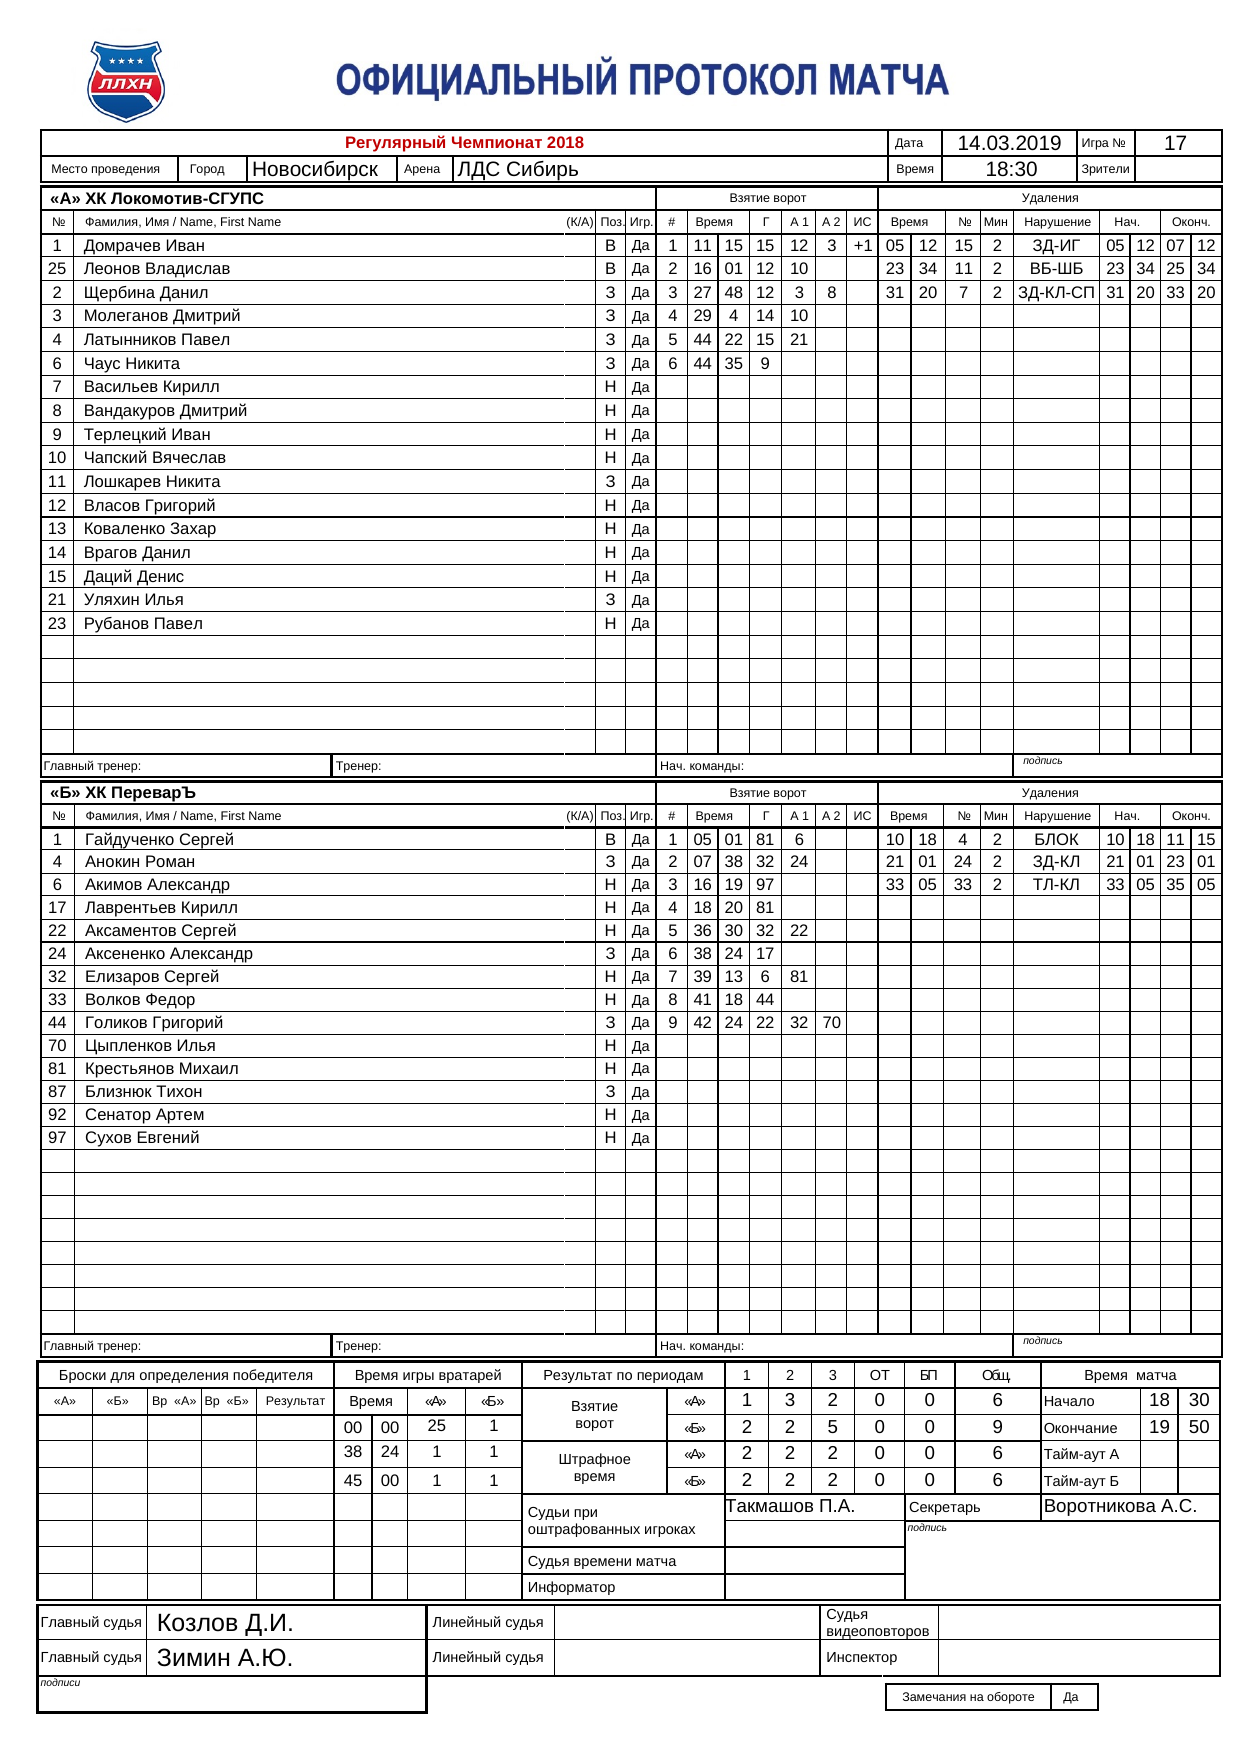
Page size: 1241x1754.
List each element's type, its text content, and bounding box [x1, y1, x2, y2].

table_cell 2 [981, 235, 1013, 256]
table_cell [1014, 1035, 1099, 1057]
table_cell Время [688, 805, 749, 826]
table_cell [847, 1081, 877, 1103]
table_cell [1179, 1441, 1219, 1467]
table_cell [1100, 1012, 1129, 1033]
table_cell [565, 943, 595, 964]
table_cell [565, 659, 595, 682]
table_cell [944, 896, 980, 918]
table_cell [1014, 352, 1099, 374]
table_cell [847, 612, 877, 634]
table_cell [42, 1311, 74, 1333]
table_cell [912, 730, 945, 753]
table_cell [555, 1640, 819, 1675]
table_cell Нач. [1100, 211, 1160, 233]
table_cell [565, 966, 595, 987]
table_cell [1192, 423, 1221, 445]
table_cell [335, 1547, 371, 1573]
table_cell [782, 612, 815, 634]
table_cell [688, 1265, 717, 1287]
table_cell [879, 446, 910, 469]
table_cell [782, 565, 815, 587]
table_cell [750, 612, 781, 634]
table_cell [1100, 399, 1129, 422]
table_cell [782, 376, 815, 398]
table_cell [879, 328, 910, 351]
table_cell [719, 1311, 749, 1333]
table_cell Да [626, 446, 655, 469]
table_cell [782, 659, 815, 682]
table_cell [1131, 1265, 1160, 1287]
table_cell [847, 1219, 877, 1241]
table_cell [1192, 707, 1221, 729]
table_cell 17 [750, 943, 781, 964]
table_cell [879, 1081, 910, 1103]
table_cell [1192, 989, 1221, 1011]
table_cell [981, 636, 1013, 658]
table_cell [816, 565, 846, 587]
table_cell [719, 565, 749, 587]
table_cell [782, 683, 815, 706]
table_cell 11 [42, 470, 73, 493]
table_cell [847, 352, 877, 374]
table_cell Время [879, 211, 945, 233]
table_cell [750, 1035, 781, 1057]
table_cell [1014, 1150, 1099, 1172]
table_cell [657, 1150, 687, 1172]
table_cell [1161, 399, 1190, 422]
table_cell [1014, 1173, 1099, 1195]
table_cell [1131, 1219, 1160, 1241]
table_cell [879, 1173, 910, 1195]
table_cell [847, 399, 877, 422]
table_cell [879, 1058, 910, 1079]
table_cell [42, 1242, 74, 1264]
table_cell [565, 423, 595, 445]
table_cell [879, 896, 910, 918]
table_cell [944, 1081, 980, 1103]
table_cell [42, 636, 73, 658]
table_cell [1161, 989, 1190, 1011]
table_header 3 [812, 1363, 854, 1387]
table_cell 1 [42, 829, 74, 849]
table_cell Голиков Григорий [75, 1012, 564, 1033]
table_cell 05 [1192, 874, 1221, 895]
table_cell [148, 1494, 201, 1520]
table_cell [719, 588, 749, 611]
table_cell 25 [42, 257, 73, 280]
table_cell [816, 707, 846, 729]
table_cell [782, 896, 815, 918]
table_cell [912, 707, 945, 729]
table_cell [726, 1521, 904, 1546]
table_cell Н [596, 565, 625, 587]
table_cell [782, 1311, 815, 1333]
table_cell [257, 1521, 333, 1546]
table_header 1 [726, 1363, 768, 1387]
table_cell Начало [1042, 1389, 1140, 1413]
table_cell [596, 1288, 625, 1310]
table_cell 07 [1161, 235, 1190, 256]
table_cell [688, 683, 717, 706]
table_cell З [596, 328, 625, 351]
table_cell Н [596, 518, 625, 540]
table_cell 9 [750, 352, 781, 374]
table_header Удаления [879, 188, 1221, 209]
table_cell [657, 1219, 687, 1241]
table_cell [847, 541, 877, 564]
table_cell Чапский Вячеслав [74, 446, 564, 469]
table_cell [750, 1288, 781, 1310]
table_cell [782, 1104, 815, 1126]
table_cell Главный тренер: [42, 1335, 330, 1356]
table_cell Мин [981, 805, 1013, 826]
table_cell [688, 1311, 717, 1333]
table_cell [42, 1196, 74, 1218]
table_cell А 1 [782, 211, 815, 233]
table_cell [1014, 1242, 1099, 1264]
table_cell [944, 1288, 980, 1310]
table_cell 2 [981, 257, 1013, 280]
table_cell [1100, 966, 1129, 987]
table_cell ЛДС Сибирь [454, 157, 887, 181]
table_cell Вандакуров Дмитрий [74, 399, 564, 422]
table_cell З [596, 1012, 625, 1033]
table_cell Да [626, 328, 655, 351]
table_header Замечания на обороте [887, 1685, 1050, 1709]
table_cell Да [626, 257, 655, 280]
table_cell 24 [944, 850, 980, 872]
table_cell [879, 352, 910, 374]
table_cell [93, 1494, 147, 1520]
table_cell [816, 1219, 846, 1241]
table_cell 12 [42, 494, 73, 516]
table_cell [750, 1127, 781, 1149]
table_cell [879, 399, 910, 422]
table_cell [1131, 1242, 1160, 1264]
table_cell Н [596, 399, 625, 422]
table_cell [565, 636, 595, 658]
table_cell [782, 874, 815, 895]
table_cell [39, 1441, 92, 1467]
table_cell [946, 565, 980, 587]
table_cell [75, 1311, 564, 1333]
table_cell [626, 1196, 655, 1218]
table_cell [1192, 896, 1221, 918]
table_cell [1100, 636, 1129, 658]
table_cell [879, 707, 910, 729]
table_cell [981, 707, 1013, 729]
table_cell [1161, 1219, 1190, 1241]
table_cell 5 [657, 328, 687, 351]
table_cell [1131, 376, 1160, 398]
table_header Время игры вратарей [335, 1363, 521, 1387]
table_cell [981, 1104, 1013, 1126]
table_cell [1014, 305, 1099, 327]
table_cell 1 [657, 829, 687, 849]
table_cell [1192, 683, 1221, 706]
table_cell [879, 1311, 910, 1333]
table_cell [981, 943, 1013, 964]
table_cell [1014, 730, 1099, 753]
table_cell [782, 423, 815, 445]
table_cell Нарушение [1014, 805, 1099, 826]
table_cell 4 [42, 328, 73, 351]
table_cell 1 [657, 235, 687, 256]
table_cell [879, 494, 910, 516]
table_cell 16 [688, 257, 717, 280]
table_cell [879, 518, 910, 540]
table_cell [1131, 943, 1160, 964]
table_cell Даций Денис [74, 565, 564, 587]
table_cell [688, 446, 717, 469]
table_cell [816, 518, 846, 540]
table_cell 4 [657, 305, 687, 327]
table_cell [657, 1035, 687, 1057]
table_cell Да [626, 470, 655, 493]
table_cell «А» [668, 1389, 724, 1413]
table_cell 44 [688, 328, 717, 351]
table_cell [688, 1173, 717, 1195]
table_cell [750, 423, 781, 445]
table_cell [912, 1081, 943, 1103]
table_cell [847, 966, 877, 987]
table_cell [657, 470, 687, 493]
table_cell 23 [1161, 850, 1190, 872]
table_cell Зрители [1078, 157, 1134, 181]
table_cell 23 [1100, 257, 1129, 280]
table_cell Н [596, 446, 625, 469]
table_cell 2 [769, 1415, 811, 1440]
table_cell 20 [1192, 281, 1221, 303]
table_cell [688, 636, 717, 658]
table_cell [688, 1127, 717, 1149]
table_cell [847, 446, 877, 469]
table_cell [981, 896, 1013, 918]
table_cell [42, 1288, 74, 1310]
table_cell 2 [42, 281, 73, 303]
table_cell [750, 683, 781, 706]
table_header Игра № [1078, 131, 1134, 155]
table_cell [1100, 470, 1129, 493]
table_cell [565, 588, 595, 611]
table_cell 44 [750, 989, 781, 1011]
table_cell [816, 1104, 846, 1126]
table_cell [565, 541, 595, 564]
table_cell [1014, 1196, 1099, 1218]
table_cell [688, 707, 717, 729]
table_cell [1100, 1288, 1129, 1310]
table_cell [1131, 446, 1160, 469]
table_cell Лаврентьев Кирилл [75, 896, 564, 918]
table_cell [719, 494, 749, 516]
table_cell [1100, 707, 1129, 729]
table_cell [1131, 1012, 1160, 1033]
table_cell Да [626, 588, 655, 611]
table_cell [912, 588, 945, 611]
table_cell 01 [1131, 850, 1160, 872]
table_cell [981, 1242, 1013, 1264]
table_cell [981, 328, 1013, 351]
table_cell [879, 376, 910, 398]
table_cell [42, 1265, 74, 1287]
table_cell [946, 636, 980, 658]
table_cell 8 [657, 989, 687, 1011]
table_cell 3 [657, 874, 687, 895]
table_cell 92 [42, 1104, 74, 1126]
table_cell [719, 730, 749, 753]
table_cell [466, 1494, 521, 1520]
table_cell [1141, 1441, 1177, 1467]
table_cell Да [626, 874, 655, 895]
table_cell [719, 1288, 749, 1310]
table_cell Тренер: [333, 755, 655, 776]
table_cell [657, 636, 687, 658]
table_cell Фамилия, Имя / Name, First Name [75, 805, 565, 826]
table_cell Да [626, 376, 655, 398]
table_cell [1014, 659, 1099, 682]
table_cell Елизаров Сергей [75, 966, 564, 987]
table_cell [816, 920, 846, 941]
table_cell [1161, 565, 1190, 587]
table_cell [1192, 305, 1221, 327]
table_cell [565, 565, 595, 587]
table_cell [1131, 1035, 1160, 1057]
table_cell [847, 636, 877, 658]
table_cell 00 [373, 1468, 407, 1493]
table_cell [148, 1574, 201, 1599]
table_cell [944, 1173, 980, 1195]
table_cell [944, 1012, 980, 1033]
table_cell [946, 707, 980, 729]
table_cell [75, 1288, 564, 1310]
table_cell 15 [1192, 829, 1221, 849]
table_cell [879, 612, 910, 634]
table_cell 2 [769, 1442, 811, 1467]
table_cell [782, 352, 815, 374]
table_cell 48 [719, 281, 749, 303]
table_header Удаления [879, 783, 1221, 803]
table_cell [719, 1127, 749, 1149]
table_cell 6 [42, 874, 74, 895]
table_cell [1014, 376, 1099, 398]
table_cell Н [596, 966, 625, 987]
table_cell [719, 1104, 749, 1126]
table_cell [981, 352, 1013, 374]
table_cell 15 [946, 235, 980, 256]
table_cell [847, 1242, 877, 1264]
table_cell [626, 636, 655, 658]
table_cell «Б» [668, 1468, 724, 1493]
table_cell [466, 1547, 521, 1573]
table_cell [657, 612, 687, 634]
table_cell Окончание [1042, 1415, 1140, 1440]
table_cell 23 [879, 257, 910, 280]
table_cell [1014, 989, 1099, 1011]
table_cell 25 [408, 1416, 465, 1440]
table_cell [335, 1521, 371, 1546]
table_cell 33 [879, 874, 910, 895]
table_cell [1131, 565, 1160, 587]
table_cell Время [889, 157, 941, 181]
table_cell [1192, 399, 1221, 422]
table_cell [1131, 1173, 1160, 1195]
table_cell Судья времени матча [523, 1548, 724, 1573]
table_cell 81 [750, 829, 781, 849]
table_cell Взятие ворот [523, 1389, 666, 1440]
table_cell [912, 989, 943, 1011]
table_cell [657, 399, 687, 422]
table_cell [750, 518, 781, 540]
table_cell 42 [688, 1012, 717, 1033]
table_cell [782, 989, 815, 1011]
table_cell 1 [42, 235, 73, 256]
table_cell Домрачев Иван [74, 235, 564, 256]
table_cell [847, 1104, 877, 1126]
table_cell [912, 1012, 943, 1033]
table_cell [657, 446, 687, 469]
table_cell [1014, 565, 1099, 587]
table_cell Главный тренер: [42, 755, 330, 776]
table_cell [1014, 1219, 1099, 1241]
table_cell 15 [42, 565, 73, 587]
table_cell [1100, 305, 1129, 327]
table_cell «А» [408, 1389, 465, 1413]
table_cell [750, 730, 781, 753]
table_cell [981, 1127, 1013, 1149]
table_cell [657, 1058, 687, 1079]
table_cell 1 [408, 1468, 465, 1493]
table_cell [565, 235, 595, 256]
table_cell [596, 1219, 625, 1241]
table_cell [879, 1012, 910, 1033]
table_cell [1136, 157, 1221, 181]
table_cell [1131, 423, 1160, 445]
table_cell [816, 730, 846, 753]
table_cell [1131, 588, 1160, 611]
table_cell [596, 730, 625, 753]
table_cell [847, 588, 877, 611]
table_cell [879, 1196, 910, 1218]
table_cell 01 [1192, 850, 1221, 872]
table_cell [1100, 612, 1129, 634]
table_cell [688, 565, 717, 587]
table_cell [944, 1219, 980, 1241]
table_cell [782, 1127, 815, 1149]
table_cell [1131, 305, 1160, 327]
table_cell [912, 1104, 943, 1126]
table_cell [1014, 494, 1099, 516]
table_cell 16 [688, 874, 717, 895]
table_cell [782, 399, 815, 422]
table_cell [912, 423, 945, 445]
table_cell [1100, 541, 1129, 564]
table_cell [688, 1196, 717, 1218]
table_cell [946, 730, 980, 753]
table_cell 33 [1161, 281, 1190, 303]
table_cell [981, 305, 1013, 327]
table_cell [719, 683, 749, 706]
table_cell [1161, 920, 1190, 941]
table_cell [565, 257, 595, 280]
table_cell [1161, 541, 1190, 564]
table_cell [373, 1494, 407, 1520]
table_cell [257, 1494, 333, 1520]
table_cell [1100, 1150, 1129, 1172]
table_cell [719, 1265, 749, 1287]
table_cell [408, 1574, 465, 1599]
table_cell [688, 423, 717, 445]
table_cell [816, 352, 846, 374]
table_cell [879, 989, 910, 1011]
table_cell [879, 1035, 910, 1057]
table_cell [782, 541, 815, 564]
table_cell [883, 1677, 1220, 1681]
table_cell [1100, 1265, 1129, 1287]
table_cell [816, 588, 846, 611]
table_cell [750, 707, 781, 729]
table_cell [75, 1196, 564, 1218]
table_header Дата [889, 131, 941, 155]
table_cell Место проведения [42, 157, 177, 181]
table_cell [912, 683, 945, 706]
table_cell Да [626, 1058, 655, 1079]
table_cell 36 [688, 920, 717, 941]
table_cell [847, 470, 877, 493]
table_cell [657, 1265, 687, 1287]
table_cell [912, 943, 943, 964]
table_cell «Б» [93, 1389, 147, 1413]
table_cell [879, 1127, 910, 1149]
table_cell [719, 399, 749, 422]
table_cell [981, 1265, 1013, 1287]
table_cell № [42, 211, 73, 233]
table_cell 6 [956, 1468, 1040, 1493]
table_cell [981, 920, 1013, 941]
table_cell «Б» [668, 1415, 724, 1440]
table_cell З [596, 281, 625, 303]
table_cell Н [596, 989, 625, 1011]
table_cell [1014, 920, 1099, 941]
table_cell [719, 1196, 749, 1218]
table_cell [42, 659, 73, 682]
table_cell [981, 423, 1013, 445]
table_cell В [596, 829, 625, 849]
table_cell 5 [657, 920, 687, 941]
table_cell Время [879, 805, 943, 826]
table_cell 2 [769, 1468, 811, 1493]
table_cell [596, 683, 625, 706]
table_cell [981, 659, 1013, 682]
table_cell # [657, 211, 687, 233]
table_cell [1161, 707, 1190, 729]
table_cell Н [596, 1058, 625, 1079]
table_cell [847, 659, 877, 682]
table_cell [946, 470, 980, 493]
table_cell 11 [688, 235, 717, 256]
table_cell [1131, 1081, 1160, 1103]
table_cell [750, 588, 781, 611]
table_cell 38 [688, 943, 717, 964]
table_cell [565, 1081, 595, 1103]
table_cell [847, 257, 877, 280]
table_cell 39 [688, 966, 717, 987]
table_cell [565, 399, 595, 422]
table_cell [202, 1468, 256, 1493]
table_cell 8 [42, 399, 73, 422]
table_cell [816, 943, 846, 964]
table_cell [879, 470, 910, 493]
table_cell [408, 1494, 465, 1520]
table_cell 1 [408, 1441, 465, 1467]
table_cell [944, 1311, 980, 1333]
table_cell [946, 683, 980, 706]
table_cell З [596, 1081, 625, 1103]
table_cell [816, 470, 846, 493]
table_cell 07 [688, 850, 717, 872]
table_cell [981, 494, 1013, 516]
table_cell [202, 1574, 256, 1599]
table_cell «Б » [466, 1389, 521, 1413]
table_cell [565, 518, 595, 540]
table_cell [148, 1521, 201, 1546]
table_cell [1100, 730, 1129, 753]
table_cell [981, 966, 1013, 987]
table_cell [1161, 683, 1190, 706]
table_cell [750, 376, 781, 398]
table_cell [816, 494, 846, 516]
table_cell [1131, 399, 1160, 422]
table_cell [981, 565, 1013, 587]
table_cell [981, 1058, 1013, 1079]
table_cell Крестьянов Михаил [75, 1058, 564, 1079]
table_cell [719, 1219, 749, 1241]
table_cell [1100, 423, 1129, 445]
table_cell [879, 920, 910, 941]
table_cell Да [626, 850, 655, 872]
table_cell Н [596, 874, 625, 895]
table_cell [657, 565, 687, 587]
table_cell [750, 494, 781, 516]
table_cell Да [626, 1127, 655, 1149]
table_cell 01 [719, 257, 749, 280]
table_cell [816, 1058, 846, 1079]
table_cell [981, 399, 1013, 422]
table_cell 22 [719, 328, 749, 351]
table_cell [688, 1288, 717, 1310]
table_cell З [596, 943, 625, 964]
table_cell [39, 1547, 92, 1573]
table_cell 29 [688, 305, 717, 327]
table_cell Мин [981, 211, 1013, 233]
table_cell [981, 1288, 1013, 1310]
table_cell [946, 328, 980, 351]
table_cell 11 [946, 257, 980, 280]
table_header 14.03.2019 [943, 131, 1076, 155]
table_cell [1192, 659, 1221, 682]
table_cell [688, 541, 717, 564]
table_cell [39, 1494, 92, 1520]
table_cell [847, 1196, 877, 1218]
table_cell 5 [812, 1415, 854, 1440]
table_cell 3 [782, 281, 815, 303]
table_cell [1131, 1104, 1160, 1126]
table_cell 2 [981, 850, 1013, 872]
table_cell 2 [726, 1468, 768, 1493]
table_cell Да [626, 281, 655, 303]
table_cell 41 [688, 989, 717, 1011]
table_cell [847, 494, 877, 516]
table_cell Г [750, 805, 781, 826]
table_cell [1161, 1127, 1190, 1149]
table_cell [565, 874, 595, 895]
table_cell 24 [373, 1441, 407, 1467]
table_cell [719, 1058, 749, 1079]
table_cell [719, 659, 749, 682]
table_cell [782, 1081, 815, 1103]
table_cell 35 [1161, 874, 1190, 895]
table_cell [657, 1242, 687, 1264]
table_cell 05 [879, 235, 910, 256]
table_cell [1192, 1081, 1221, 1103]
table_cell [626, 1173, 655, 1195]
table_header Общ. [956, 1363, 1040, 1387]
table_cell [1100, 1058, 1129, 1079]
table_cell [1014, 1311, 1099, 1333]
table_cell № [42, 805, 74, 826]
table_cell В [596, 257, 625, 280]
table_cell [148, 1416, 201, 1440]
table_cell Анокин Роман [75, 850, 564, 872]
table_cell 24 [782, 850, 815, 872]
table_cell Н [596, 541, 625, 564]
table_cell Да [626, 423, 655, 445]
table_cell [816, 257, 846, 280]
table_header Взятие ворот [657, 188, 877, 209]
table_cell [626, 1150, 655, 1172]
table_cell [946, 518, 980, 540]
table_cell 1 [726, 1389, 768, 1413]
table_cell [879, 1104, 910, 1126]
table_cell 38 [719, 850, 749, 872]
table_cell [75, 1150, 564, 1172]
table_cell Нач. [1100, 805, 1160, 826]
table_cell [1131, 494, 1160, 516]
table_cell 20 [719, 896, 749, 918]
table_cell 81 [782, 966, 815, 987]
table_cell 45 [335, 1468, 371, 1493]
table_cell [1100, 352, 1129, 374]
table_cell [750, 1173, 781, 1195]
table_cell [750, 1265, 781, 1287]
table_cell [912, 1058, 943, 1079]
table_cell [202, 1416, 256, 1440]
table_cell [750, 1058, 781, 1079]
table_cell 1 [466, 1441, 521, 1467]
table_cell [981, 1081, 1013, 1103]
table_cell [1192, 446, 1221, 469]
table_cell [657, 518, 687, 540]
table_cell [1161, 518, 1190, 540]
table_cell 2 [812, 1389, 854, 1413]
table_cell [847, 730, 877, 753]
table_cell [719, 518, 749, 540]
table_cell [555, 1606, 819, 1639]
table_cell [657, 423, 687, 445]
table_cell 32 [750, 920, 781, 941]
table_cell А 1 [782, 805, 815, 826]
table_cell Волков Федор [75, 989, 564, 1011]
table_cell [1100, 1311, 1129, 1333]
table_cell [1131, 659, 1160, 682]
table_cell [912, 1288, 943, 1310]
table_cell [257, 1441, 333, 1467]
table_cell 22 [782, 920, 815, 941]
table_cell Н [596, 896, 625, 918]
table_cell 33 [1100, 874, 1129, 895]
table_cell [726, 1575, 904, 1599]
table_cell [879, 1288, 910, 1310]
table_cell [847, 920, 877, 941]
table_cell [981, 683, 1013, 706]
table_cell [42, 707, 73, 729]
table_cell [719, 707, 749, 729]
table_cell [981, 1173, 1013, 1195]
table_cell [847, 707, 877, 729]
table_cell [719, 1081, 749, 1103]
table_cell ТЛ-КЛ [1014, 874, 1099, 895]
table_cell [39, 1521, 92, 1546]
table_cell [688, 659, 717, 682]
table_cell [847, 1058, 877, 1079]
table_cell № [944, 805, 980, 826]
table_cell [626, 1242, 655, 1264]
table_header ОТ [855, 1363, 904, 1387]
table_cell 12 [750, 257, 781, 280]
table_cell 1 [466, 1468, 521, 1493]
table_cell [93, 1547, 147, 1573]
table_cell [657, 1288, 687, 1310]
table_header «А» ХК Локомотив-СГУПС [42, 188, 655, 209]
table_cell Судьи при оштрафованных игроках [523, 1495, 724, 1546]
table_cell [1131, 896, 1160, 918]
table_cell [816, 612, 846, 634]
table_cell [1161, 1035, 1190, 1057]
table_cell 30 [1179, 1389, 1219, 1413]
table_cell [750, 1196, 781, 1218]
table_cell 3 [657, 281, 687, 303]
table_cell [912, 399, 945, 422]
table_cell [750, 399, 781, 422]
table_cell [981, 1196, 1013, 1218]
table_cell 2 [726, 1442, 768, 1467]
table_cell 0 [855, 1389, 904, 1413]
table_cell Тайм-аут А [1042, 1441, 1140, 1467]
table_cell [202, 1547, 256, 1573]
table_cell [847, 829, 877, 849]
table_cell [1131, 1196, 1160, 1218]
table_cell [944, 1196, 980, 1218]
table_cell [981, 376, 1013, 398]
table_cell [847, 683, 877, 706]
table_cell Близнюк Тихон [75, 1081, 564, 1103]
table_cell 14 [750, 305, 781, 327]
table_header 17 [1136, 131, 1221, 155]
table_cell Н [596, 494, 625, 516]
table_cell [946, 352, 980, 374]
table_cell Поз. [596, 805, 625, 826]
table_cell 2 [726, 1415, 768, 1440]
table_cell 05 [1131, 874, 1160, 895]
table_cell [879, 305, 910, 327]
table_cell [847, 281, 877, 303]
table_cell 12 [782, 235, 815, 256]
table_cell [1131, 707, 1160, 729]
table_cell [782, 446, 815, 469]
table_cell [816, 399, 846, 422]
table_cell [688, 1219, 717, 1241]
table_cell [1014, 966, 1099, 987]
table_cell 19 [1141, 1415, 1177, 1440]
table_cell [596, 659, 625, 682]
table_cell [912, 1150, 943, 1172]
table_cell [1014, 896, 1099, 918]
table_cell [1161, 1081, 1190, 1103]
table_cell [565, 920, 595, 941]
table_cell [688, 612, 717, 634]
table_cell 6 [750, 966, 781, 987]
table_cell [782, 1242, 815, 1264]
table_cell [1192, 1288, 1221, 1310]
table_cell [1192, 1196, 1221, 1218]
table_cell [257, 1547, 333, 1573]
table_cell Нарушение [1014, 211, 1099, 233]
table_cell [565, 1173, 595, 1195]
table_cell [1100, 1173, 1129, 1195]
table_cell [565, 1104, 595, 1126]
table_header 2 [769, 1363, 811, 1387]
table_cell [39, 1574, 92, 1599]
table_cell [944, 1265, 980, 1287]
table_cell 2 [657, 257, 687, 280]
table_cell [626, 1265, 655, 1287]
table_cell [657, 588, 687, 611]
table_cell 2 [981, 829, 1013, 849]
table_cell [782, 518, 815, 540]
table_cell 35 [719, 352, 749, 374]
table_cell 22 [42, 920, 74, 941]
table_cell Штрафное время [523, 1442, 666, 1493]
table_cell [816, 1127, 846, 1149]
table_cell [657, 1173, 687, 1195]
table_cell Акимов Александр [75, 874, 564, 895]
table_cell [981, 1311, 1013, 1333]
table_cell [944, 1150, 980, 1172]
table_cell 21 [879, 850, 910, 872]
table_cell [816, 1035, 846, 1057]
table_cell Н [596, 1127, 625, 1149]
table_cell Да [626, 1081, 655, 1103]
table_cell [816, 1288, 846, 1310]
table_cell [816, 1242, 846, 1264]
table_cell [981, 588, 1013, 611]
table_cell [335, 1574, 371, 1599]
table_cell [565, 1311, 595, 1333]
table_cell [565, 612, 595, 634]
table_cell Аксаментов Сергей [75, 920, 564, 941]
table_cell [1014, 1058, 1099, 1079]
table_cell 24 [719, 943, 749, 964]
table_cell [1192, 1127, 1221, 1149]
table_cell 2 [981, 281, 1013, 303]
table_cell [946, 399, 980, 422]
table_cell Да [626, 989, 655, 1011]
table_cell [1100, 1242, 1129, 1264]
table_cell [816, 636, 846, 658]
table_cell [944, 920, 980, 941]
table_header Взятие ворот [657, 783, 877, 803]
table_cell [750, 659, 781, 682]
table_cell [1161, 1150, 1190, 1172]
table_cell 38 [335, 1441, 371, 1467]
table_cell [93, 1468, 147, 1493]
table_cell [1014, 1265, 1099, 1287]
table_cell [688, 1242, 717, 1264]
table_cell Г [750, 211, 781, 233]
table_cell [719, 470, 749, 493]
table_cell Власов Григорий [74, 494, 564, 516]
table_cell [1161, 305, 1190, 327]
table_cell [565, 1288, 595, 1310]
table_cell 0 [855, 1415, 904, 1440]
table_cell [944, 1035, 980, 1057]
table_cell Сухов Евгений [75, 1127, 564, 1149]
table_cell [1131, 636, 1160, 658]
table_cell 30 [719, 920, 749, 941]
table_cell [719, 446, 749, 469]
table_cell [1014, 612, 1099, 634]
table_cell Линейный судья [428, 1606, 554, 1639]
table_cell БЛОК [1014, 829, 1099, 849]
table_cell [1192, 1265, 1221, 1287]
table_cell [1192, 636, 1221, 658]
table_cell [596, 1311, 625, 1333]
table_cell [847, 518, 877, 540]
table_cell [565, 850, 595, 872]
table_cell [1100, 588, 1129, 611]
table_cell [42, 1219, 74, 1241]
table_cell [750, 1081, 781, 1103]
table_cell [879, 541, 910, 564]
table_cell Н [596, 423, 625, 445]
table_cell [1161, 1242, 1190, 1264]
table_cell [1192, 541, 1221, 564]
table_header Да [1052, 1685, 1097, 1709]
table_cell [1161, 659, 1190, 682]
table_cell Да [626, 305, 655, 327]
table_cell ВБ-ШБ [1014, 257, 1099, 280]
table_cell [1131, 1127, 1160, 1149]
table_cell [1100, 518, 1129, 540]
table_cell [1161, 376, 1190, 398]
table_cell [946, 494, 980, 516]
table_cell [1192, 565, 1221, 587]
table_cell [257, 1574, 333, 1599]
table_cell 2 [657, 850, 687, 872]
table_cell [565, 707, 595, 729]
table_cell [626, 730, 655, 753]
table_cell [1192, 352, 1221, 374]
table_cell [1192, 1104, 1221, 1126]
table_cell 18 [912, 829, 943, 849]
table_cell [816, 446, 846, 469]
table_cell [750, 1219, 781, 1241]
table_cell 18 [1141, 1389, 1177, 1413]
table_cell [782, 1058, 815, 1079]
table_cell [1100, 1104, 1129, 1126]
table_cell [847, 1035, 877, 1057]
table_cell [657, 494, 687, 516]
table_cell [879, 1265, 910, 1287]
table_cell [565, 328, 595, 351]
table_cell [944, 1104, 980, 1126]
table_cell 0 [905, 1442, 954, 1467]
table_cell [1192, 518, 1221, 540]
table_cell [981, 1150, 1013, 1172]
table_cell Время [335, 1389, 407, 1413]
table_header Время матча [1042, 1363, 1219, 1387]
table_cell [74, 659, 564, 682]
table_cell 33 [944, 874, 980, 895]
table_cell Чаус Никита [74, 352, 564, 374]
table_cell Да [626, 829, 655, 849]
table_cell З [596, 588, 625, 611]
table_cell [688, 399, 717, 422]
table_cell [1161, 1311, 1190, 1333]
table_cell (К/А) [565, 805, 595, 826]
table_cell [565, 896, 595, 918]
table_cell [1192, 494, 1221, 516]
table_cell [946, 659, 980, 682]
table_cell Город [179, 157, 246, 181]
table_cell Цыпленков Илья [75, 1035, 564, 1057]
table_cell [944, 989, 980, 1011]
table_cell [1192, 1035, 1221, 1057]
table_cell [750, 636, 781, 658]
table_cell [912, 541, 945, 564]
table_cell [944, 1058, 980, 1079]
table_cell [565, 1265, 595, 1287]
table_cell Инспектор [821, 1640, 938, 1675]
table_cell Оконч. [1161, 211, 1221, 233]
table_cell 10 [879, 829, 910, 849]
table_cell [688, 1058, 717, 1079]
table_cell 2 [981, 874, 1013, 895]
table_cell [565, 1242, 595, 1264]
table_cell Игр. [626, 805, 655, 826]
table_cell [912, 565, 945, 587]
table_cell 4 [42, 850, 74, 872]
table_cell Козлов Д.И. [147, 1606, 425, 1639]
table_cell 18 [1131, 829, 1160, 849]
table_cell [1131, 612, 1160, 634]
table_cell ЗД-КЛ [1014, 850, 1099, 872]
table_header Результат по периодам [523, 1363, 724, 1387]
table_cell Васильев Кирилл [74, 376, 564, 398]
table_cell 24 [719, 1012, 749, 1033]
table_cell [939, 1606, 1219, 1639]
table_cell [373, 1521, 407, 1546]
table_cell [565, 989, 595, 1011]
table_cell [1192, 1219, 1221, 1241]
table_cell 7 [42, 376, 73, 398]
table_cell 32 [782, 1012, 815, 1033]
table_cell Секретарь [906, 1495, 1040, 1520]
table_cell [981, 1035, 1013, 1057]
table_cell 6 [956, 1389, 1040, 1413]
table_cell [657, 1104, 687, 1126]
table_cell 13 [42, 518, 73, 540]
table_cell Да [626, 518, 655, 540]
table_cell [1100, 1081, 1129, 1103]
table_cell [565, 730, 595, 753]
table_cell [1161, 943, 1190, 964]
table_cell 34 [1192, 257, 1221, 280]
table_cell [657, 1127, 687, 1149]
table_cell Лошкарев Никита [74, 470, 564, 493]
table_cell [1014, 470, 1099, 493]
table_header Регулярный Чемпионат 2018 [42, 131, 887, 155]
table_cell № [946, 211, 980, 233]
table_cell [42, 683, 73, 706]
table_cell [75, 1173, 564, 1195]
table_cell 3 [42, 305, 73, 327]
table_cell Главный судья [39, 1640, 146, 1675]
table_cell [1014, 446, 1099, 469]
table_cell [688, 470, 717, 493]
table_cell [816, 850, 846, 872]
table_cell 13 [719, 966, 749, 987]
table_cell [1014, 518, 1099, 540]
table_cell [1099, 1682, 1220, 1711]
table_cell [93, 1441, 147, 1467]
table_cell [782, 1035, 815, 1057]
table_cell [202, 1494, 256, 1520]
table_cell [565, 1012, 595, 1033]
table_cell 6 [657, 352, 687, 374]
table_cell [1131, 1150, 1160, 1172]
table_cell «А» [668, 1442, 724, 1467]
table_cell [688, 1150, 717, 1172]
table_cell [1192, 1012, 1221, 1033]
table_cell [782, 470, 815, 493]
table_cell Сенатор Артем [75, 1104, 564, 1126]
table_cell Да [626, 352, 655, 374]
table_cell 31 [879, 281, 910, 303]
table_cell [74, 707, 564, 729]
table_cell 24 [42, 943, 74, 964]
table_cell Н [596, 376, 625, 398]
table_cell [944, 1127, 980, 1149]
table_cell 21 [42, 588, 73, 611]
table_cell [782, 1150, 815, 1172]
table_cell [1100, 920, 1129, 941]
table_cell [719, 612, 749, 634]
table_cell [912, 494, 945, 516]
table_cell Да [626, 943, 655, 964]
table_cell [75, 1265, 564, 1287]
table_cell Да [626, 541, 655, 564]
table_cell [1100, 989, 1129, 1011]
table_cell [1192, 1173, 1221, 1195]
table_cell 32 [42, 966, 74, 987]
table_cell [719, 636, 749, 658]
table_cell З [596, 850, 625, 872]
table_cell [1131, 1058, 1160, 1079]
table_cell [912, 446, 945, 469]
table_cell 00 [373, 1416, 407, 1440]
table_cell [688, 494, 717, 516]
table_cell [981, 612, 1013, 634]
table_cell [657, 1081, 687, 1103]
table_cell [626, 1288, 655, 1310]
table_cell [1192, 588, 1221, 611]
table_cell [657, 730, 687, 753]
table_cell [816, 1196, 846, 1218]
table_cell [912, 1265, 943, 1287]
table_cell [944, 943, 980, 964]
table_cell 15 [750, 235, 781, 256]
table_cell 21 [782, 328, 815, 351]
table_cell [1100, 943, 1129, 964]
table_cell [847, 376, 877, 398]
table_cell [750, 1150, 781, 1172]
table_cell [879, 1219, 910, 1241]
table_cell Уляхин Илья [74, 588, 564, 611]
table_cell 6 [42, 352, 73, 374]
table_cell [782, 1219, 815, 1241]
table_cell [816, 896, 846, 918]
table_cell [1161, 966, 1190, 987]
table_cell Коваленко Захар [74, 518, 564, 540]
table_cell ИС [847, 211, 877, 233]
table_cell 22 [750, 1012, 781, 1033]
table_cell [847, 1311, 877, 1333]
table_cell [912, 470, 945, 493]
table_cell З [596, 470, 625, 493]
table_cell [1131, 1288, 1160, 1310]
table_cell [1161, 896, 1190, 918]
table_cell [1161, 1288, 1190, 1310]
table_cell [148, 1441, 201, 1467]
table_cell Да [626, 399, 655, 422]
table_cell А 2 [816, 211, 846, 233]
table_cell [1014, 1288, 1099, 1310]
table_cell [1161, 494, 1190, 516]
table_cell [688, 1104, 717, 1126]
table_cell [565, 305, 595, 327]
table_cell [565, 376, 595, 398]
table_cell [93, 1521, 147, 1546]
table_cell [1014, 707, 1099, 729]
table_cell [719, 1035, 749, 1057]
table_cell [1014, 683, 1099, 706]
table_cell [39, 1416, 92, 1440]
table_cell З [596, 352, 625, 374]
table_cell [688, 588, 717, 611]
table_cell 9 [657, 1012, 687, 1033]
table_cell [847, 423, 877, 445]
table_cell [1014, 328, 1099, 351]
table_cell 23 [42, 612, 73, 634]
table_cell [981, 1219, 1013, 1241]
table_cell [688, 376, 717, 398]
table_cell [847, 1012, 877, 1033]
table_cell Нач. команды: [657, 1335, 1012, 1356]
table_cell [816, 1311, 846, 1333]
table_cell [565, 1150, 595, 1172]
table_cell 11 [1161, 829, 1190, 849]
table_cell [565, 1196, 595, 1218]
table_cell 81 [42, 1058, 74, 1079]
table_cell [565, 1127, 595, 1149]
table_cell [847, 874, 877, 895]
table_cell Поз. [596, 211, 625, 233]
table_cell [657, 707, 687, 729]
table_cell [912, 305, 945, 327]
table_cell 05 [1100, 235, 1129, 256]
table_cell [726, 1548, 904, 1573]
table_cell Да [626, 966, 655, 987]
table_cell [879, 659, 910, 682]
table_cell [373, 1574, 407, 1599]
table_cell [688, 1035, 717, 1057]
table_cell [782, 1265, 815, 1287]
table_cell [1161, 328, 1190, 351]
table_cell [565, 281, 595, 303]
table_cell [750, 470, 781, 493]
table_cell 14 [42, 541, 73, 564]
table_cell Латынников Павел [74, 328, 564, 351]
table_cell 05 [688, 829, 717, 849]
table_cell Н [596, 612, 625, 634]
table_cell Да [626, 612, 655, 634]
table_cell [42, 1173, 74, 1195]
table_cell [657, 1196, 687, 1218]
table_cell [816, 659, 846, 682]
table_cell подписи [39, 1677, 425, 1711]
table_cell 1 [466, 1416, 521, 1440]
table_cell 2 [812, 1468, 854, 1493]
table_cell Щербина Данил [74, 281, 564, 303]
table_cell [912, 920, 943, 941]
table_header Броски для определения победителя [39, 1363, 333, 1387]
table_cell [816, 874, 846, 895]
table_cell (К/А) [565, 211, 595, 233]
table_cell Терлецкий Иван [74, 423, 564, 445]
table_cell [74, 730, 564, 753]
table_cell [816, 1150, 846, 1172]
table_cell [75, 1242, 564, 1264]
table_cell [750, 1311, 781, 1333]
table_cell [75, 1219, 564, 1241]
table_cell [1161, 1012, 1190, 1033]
table_cell Зимин А.Ю. [147, 1640, 425, 1675]
table_header БП [905, 1363, 954, 1387]
table_cell [939, 1640, 1219, 1675]
table_cell [596, 1173, 625, 1195]
table_cell 0 [905, 1415, 954, 1440]
table_cell [847, 943, 877, 964]
table_cell Рубанов Павел [74, 612, 564, 634]
table_cell [1014, 423, 1099, 445]
table_cell [847, 989, 877, 1011]
table_cell [1192, 328, 1221, 351]
table_cell [1161, 636, 1190, 658]
table_cell Линейный судья [428, 1640, 554, 1675]
table_cell [879, 636, 910, 658]
table_cell [626, 1311, 655, 1333]
table_cell [335, 1494, 371, 1520]
table_cell [946, 541, 980, 564]
table_cell [750, 565, 781, 587]
table_cell [565, 470, 595, 493]
table_cell [1014, 399, 1099, 422]
table_cell [981, 989, 1013, 1011]
table_cell 97 [42, 1127, 74, 1149]
table_cell [1161, 588, 1190, 611]
table_cell 12 [1131, 235, 1160, 256]
table_cell [565, 446, 595, 469]
table_cell [1192, 376, 1221, 398]
table_cell 3 [816, 235, 846, 256]
table_cell [596, 1150, 625, 1172]
table_cell [1100, 328, 1129, 351]
table_cell 0 [855, 1468, 904, 1493]
table_cell Оконч. [1161, 805, 1221, 826]
table_cell Молеганов Дмитрий [74, 305, 564, 327]
table_cell Информатор [523, 1575, 724, 1599]
table_cell [719, 541, 749, 564]
table_cell [373, 1547, 407, 1573]
table_cell [565, 1219, 595, 1241]
table_cell [782, 588, 815, 611]
table_cell Н [596, 1104, 625, 1126]
table_cell 4 [719, 305, 749, 327]
table_cell [816, 423, 846, 445]
table_cell [1161, 423, 1190, 445]
table_cell [1131, 470, 1160, 493]
table_cell [1179, 1468, 1219, 1493]
table_cell 19 [719, 874, 749, 895]
table_cell [879, 943, 910, 964]
table_cell [1131, 966, 1160, 987]
table_cell [879, 1150, 910, 1172]
table_cell 97 [750, 874, 781, 895]
table_cell 01 [912, 850, 943, 872]
table_cell [719, 423, 749, 445]
table_cell [1100, 1196, 1129, 1218]
table_cell [750, 541, 781, 564]
table_cell Да [626, 235, 655, 256]
table_cell [202, 1441, 256, 1467]
table_cell [912, 1219, 943, 1241]
table_cell Судья видеоповторов [821, 1606, 938, 1639]
table_cell [1141, 1468, 1177, 1493]
table_cell [466, 1574, 521, 1599]
table_cell Врагов Данил [74, 541, 564, 564]
table_cell [719, 376, 749, 398]
table_cell [626, 659, 655, 682]
table_cell [1192, 1058, 1221, 1079]
table_cell [1192, 943, 1221, 964]
table_cell [1161, 1173, 1190, 1195]
table_cell Леонов Владислав [74, 257, 564, 280]
table_cell 4 [944, 829, 980, 849]
table_cell [912, 352, 945, 374]
table_cell [565, 683, 595, 706]
table_cell [847, 1150, 877, 1172]
table_cell 12 [1192, 235, 1221, 256]
table_cell [981, 730, 1013, 753]
table_cell 34 [912, 257, 945, 280]
table_cell 10 [782, 305, 815, 327]
table_cell Новосибирск [248, 157, 396, 181]
table_cell 31 [1100, 281, 1129, 303]
table_cell [626, 1219, 655, 1241]
table_cell 32 [750, 850, 781, 872]
table_cell [657, 376, 687, 398]
table_cell [912, 1196, 943, 1218]
table_cell [657, 683, 687, 706]
table_cell 7 [657, 966, 687, 987]
table_cell [719, 1242, 749, 1264]
table_cell [1100, 565, 1129, 587]
table_cell 6 [657, 943, 687, 964]
table_cell Да [626, 565, 655, 587]
table_cell 70 [42, 1035, 74, 1057]
table_cell [565, 352, 595, 374]
table_cell [42, 1150, 74, 1172]
table_cell [1100, 1219, 1129, 1241]
table_cell [1014, 1104, 1099, 1126]
table_cell 18:30 [943, 157, 1076, 181]
table_cell 0 [905, 1389, 954, 1413]
table_cell Да [626, 896, 655, 918]
table_cell [879, 588, 910, 611]
table_cell [565, 1058, 595, 1079]
table_cell [912, 518, 945, 540]
table_cell [1100, 659, 1129, 682]
table_cell [1014, 1081, 1099, 1103]
table_cell [912, 1127, 943, 1149]
table_cell [816, 376, 846, 398]
table_cell 87 [42, 1081, 74, 1103]
table_cell [1131, 541, 1160, 564]
table_cell [847, 896, 877, 918]
table_cell [1131, 730, 1160, 753]
table_cell [688, 1081, 717, 1103]
table_cell 44 [42, 1012, 74, 1033]
table_cell [657, 541, 687, 564]
table_cell [565, 1035, 595, 1057]
table_cell [912, 376, 945, 398]
table_cell [428, 1677, 882, 1711]
table_cell 34 [1131, 257, 1160, 280]
table_cell Такмашов П.А. [726, 1495, 904, 1520]
table_cell [1100, 1127, 1129, 1149]
table_cell [847, 305, 877, 327]
table_cell [74, 636, 564, 658]
table_cell 6 [782, 829, 815, 849]
table_cell [1161, 446, 1190, 469]
table_cell 2 [812, 1442, 854, 1467]
table_cell [816, 829, 846, 849]
table_cell [42, 730, 73, 753]
table_cell [1131, 683, 1160, 706]
table_cell [1131, 352, 1160, 374]
table_cell [912, 612, 945, 634]
table_cell [1192, 612, 1221, 634]
table_cell 10 [782, 257, 815, 280]
table_cell [944, 1242, 980, 1264]
table_cell [847, 1127, 877, 1149]
table_cell 21 [1100, 850, 1129, 872]
table_cell 15 [750, 328, 781, 351]
table_cell Игр. [626, 211, 655, 233]
table_cell Да [626, 1012, 655, 1033]
table_cell [1131, 1311, 1160, 1333]
table_cell [981, 541, 1013, 564]
table_cell # [657, 805, 687, 826]
table_cell [1192, 1242, 1221, 1264]
table_cell Результат [257, 1389, 333, 1413]
table_cell [596, 707, 625, 729]
table_cell 70 [816, 1012, 846, 1033]
table_cell [74, 683, 564, 706]
table_cell [596, 1242, 625, 1264]
table_cell ЗД-ИГ [1014, 235, 1099, 256]
table_cell 12 [750, 281, 781, 303]
table_cell [466, 1521, 521, 1546]
table_cell [408, 1521, 465, 1546]
table_cell Да [626, 1035, 655, 1057]
table_cell 0 [905, 1468, 954, 1493]
table_cell [1192, 966, 1221, 987]
table_cell [1161, 1058, 1190, 1079]
table_cell [879, 683, 910, 706]
table_cell [847, 1265, 877, 1287]
table_cell [912, 328, 945, 351]
table_cell Да [626, 494, 655, 516]
table_cell 44 [688, 352, 717, 374]
table_cell [1161, 352, 1190, 374]
table_cell 17 [42, 896, 74, 918]
table_cell [912, 966, 943, 987]
table_cell [565, 829, 595, 849]
table_cell [879, 565, 910, 587]
table_cell 18 [688, 896, 717, 918]
table_cell [912, 896, 943, 918]
table_cell [879, 966, 910, 987]
table_cell 10 [42, 446, 73, 469]
table_cell [1192, 1311, 1221, 1333]
table_cell [782, 636, 815, 658]
table_cell [816, 683, 846, 706]
table_cell [816, 989, 846, 1011]
table_cell [981, 518, 1013, 540]
table_cell [879, 1242, 910, 1264]
table_cell [782, 730, 815, 753]
table_cell [257, 1468, 333, 1493]
table_cell [1100, 376, 1129, 398]
table_cell [946, 612, 980, 634]
table_cell 8 [816, 281, 846, 303]
table_cell [719, 1150, 749, 1172]
table_cell [1131, 989, 1160, 1011]
table_cell Арена [398, 157, 452, 181]
table_cell [1161, 1265, 1190, 1287]
table_cell [688, 518, 717, 540]
table_cell З [596, 305, 625, 327]
table_cell [782, 494, 815, 516]
table_cell 7 [946, 281, 980, 303]
table_cell [782, 943, 815, 964]
table_cell [1161, 612, 1190, 634]
table_cell 18 [719, 989, 749, 1011]
table_cell [596, 1196, 625, 1218]
table_cell [1131, 518, 1160, 540]
table_cell [816, 1265, 846, 1287]
table_cell [847, 1288, 877, 1310]
table_cell [816, 541, 846, 564]
table_cell 4 [657, 896, 687, 918]
table_cell [39, 1468, 92, 1493]
table_cell [946, 446, 980, 469]
table_cell [816, 966, 846, 987]
table_cell Да [626, 920, 655, 941]
table_cell [626, 707, 655, 729]
table_cell [946, 305, 980, 327]
table_cell Тренер: [333, 1335, 655, 1356]
table_cell 00 [335, 1416, 371, 1440]
table_cell [1014, 636, 1099, 658]
table_cell [816, 1081, 846, 1103]
table_cell ЗД-КЛ-СП [1014, 281, 1099, 303]
table_cell ИС [847, 805, 877, 826]
table_cell [782, 1288, 815, 1310]
table_cell [596, 636, 625, 658]
table_cell [782, 707, 815, 729]
table_cell [816, 305, 846, 327]
table_cell [1014, 588, 1099, 611]
table_cell [719, 1173, 749, 1195]
table_cell [816, 1173, 846, 1195]
table_cell А 2 [816, 805, 846, 826]
table_cell 25 [1161, 257, 1190, 280]
table_cell [688, 730, 717, 753]
table_cell [981, 1012, 1013, 1033]
table_cell +1 [847, 235, 877, 256]
table_cell [1161, 1196, 1190, 1218]
table_cell 12 [912, 235, 945, 256]
table_cell Гайдученко Сергей [75, 829, 564, 849]
table_cell [912, 1035, 943, 1057]
table_cell Главный судья [39, 1606, 146, 1639]
table_cell [1192, 920, 1221, 941]
table_cell [912, 636, 945, 658]
table_cell 10 [1100, 829, 1129, 849]
table_cell [93, 1416, 147, 1440]
table_cell 33 [42, 989, 74, 1011]
table_cell [596, 1265, 625, 1287]
table_cell Воротникова А.С. [1042, 1495, 1219, 1520]
table_cell [944, 966, 980, 987]
table_cell подпись [1014, 1335, 1221, 1356]
table_cell подпись [1014, 755, 1221, 776]
table_cell [946, 423, 980, 445]
table_cell В [596, 235, 625, 256]
table_cell [1161, 1104, 1190, 1126]
table_cell [257, 1416, 333, 1440]
table_cell [1100, 1035, 1129, 1057]
table_cell 20 [1131, 281, 1160, 303]
table_cell 6 [956, 1442, 1040, 1467]
table_cell [1131, 920, 1160, 941]
table_cell 20 [912, 281, 945, 303]
table_cell 9 [42, 423, 73, 445]
table_cell 01 [719, 829, 749, 849]
table_cell [946, 588, 980, 611]
table_cell [750, 446, 781, 469]
table_cell [847, 1173, 877, 1195]
table_cell Время [688, 211, 749, 233]
table_cell 15 [719, 235, 749, 256]
table_cell Фамилия, Имя / Name, First Name [74, 211, 565, 233]
table_cell «А» [39, 1389, 92, 1413]
table_cell [879, 423, 910, 445]
table_cell Аксененко Александр [75, 943, 564, 964]
table_cell [148, 1547, 201, 1573]
table_cell [657, 659, 687, 682]
table_cell [565, 494, 595, 516]
table_cell [879, 730, 910, 753]
table_cell [946, 376, 980, 398]
table_cell [1192, 1150, 1221, 1172]
table_cell [750, 1104, 781, 1126]
table_cell [1014, 541, 1099, 564]
table_cell [912, 1242, 943, 1264]
table_cell [1100, 683, 1129, 706]
table_cell [657, 1311, 687, 1333]
table_cell [1192, 470, 1221, 493]
table_cell подпись [906, 1522, 1219, 1599]
table_cell [912, 1173, 943, 1195]
table_cell [408, 1547, 465, 1573]
table_cell Вр «Б» [202, 1389, 256, 1413]
table_cell [1161, 730, 1190, 753]
table_cell 3 [769, 1389, 811, 1413]
table_cell 05 [912, 874, 943, 895]
table_cell [1014, 943, 1099, 964]
table_cell [981, 470, 1013, 493]
table_cell [1014, 1012, 1099, 1033]
table_cell 0 [855, 1442, 904, 1467]
table_cell [1161, 470, 1190, 493]
table_cell [1014, 1127, 1099, 1149]
table_cell Нач. команды: [657, 755, 1012, 776]
table_cell Тайм-аут Б [1042, 1468, 1140, 1493]
table_header «Б» ХК ПереварЪ [42, 783, 655, 803]
table_cell [626, 683, 655, 706]
table_cell [93, 1574, 147, 1599]
table_cell 50 [1179, 1415, 1219, 1440]
table_cell [202, 1521, 256, 1546]
table_cell [750, 1242, 781, 1264]
picture [5, 28, 1179, 129]
table_cell [912, 1311, 943, 1333]
table_cell 27 [688, 281, 717, 303]
table_cell Н [596, 1035, 625, 1057]
table_cell Н [596, 920, 625, 941]
table_cell [148, 1468, 201, 1493]
table_cell Вр «А» [148, 1389, 201, 1413]
table_cell [912, 659, 945, 682]
table_cell [1131, 328, 1160, 351]
table_cell Да [626, 1104, 655, 1126]
table_cell [1192, 730, 1221, 753]
table_cell 9 [956, 1415, 1040, 1440]
table_cell [782, 1173, 815, 1195]
table_cell [816, 328, 846, 351]
table_cell [847, 850, 877, 872]
table_cell [981, 446, 1013, 469]
table_cell [1100, 896, 1129, 918]
table_cell [1100, 446, 1129, 469]
table_cell [847, 565, 877, 587]
table_cell [782, 1196, 815, 1218]
table_cell 81 [750, 896, 781, 918]
table_cell [1100, 494, 1129, 516]
table_cell [847, 328, 877, 351]
